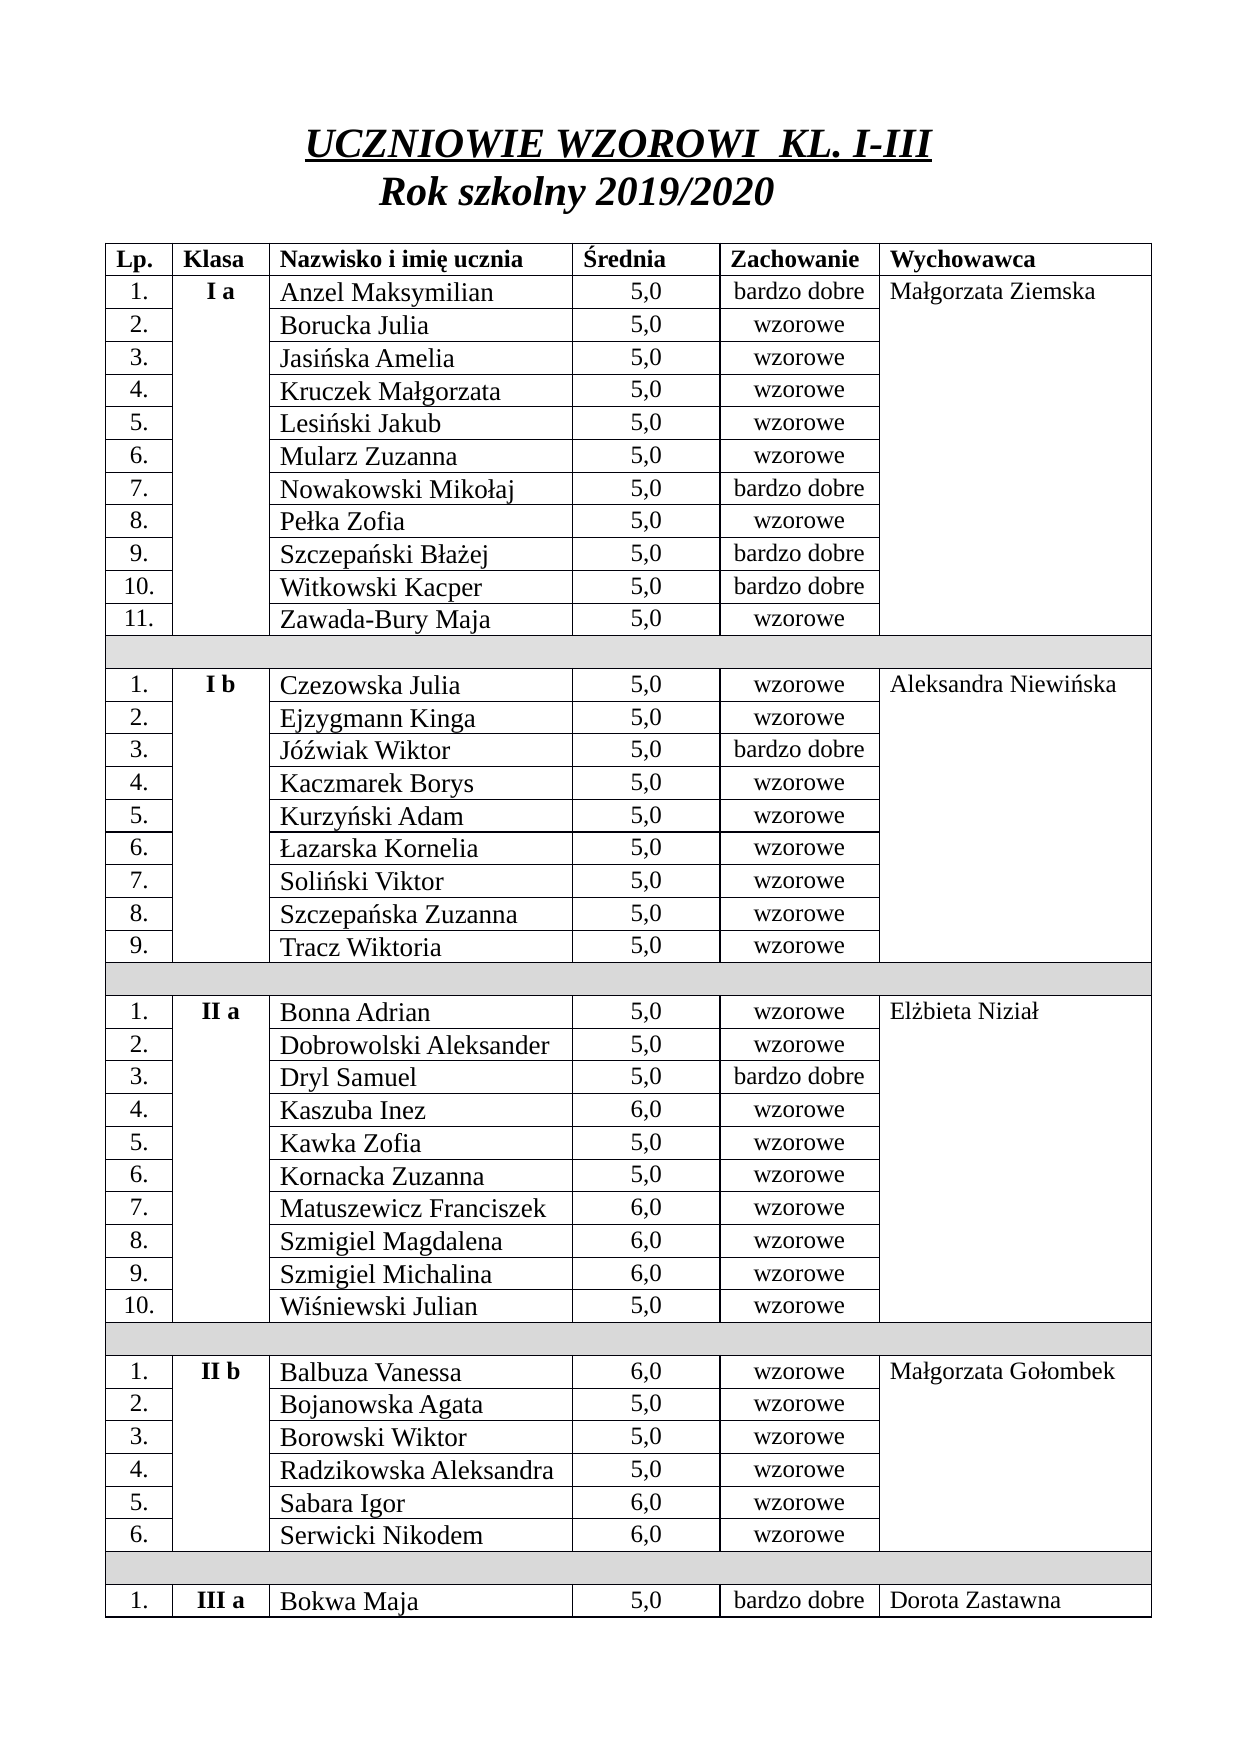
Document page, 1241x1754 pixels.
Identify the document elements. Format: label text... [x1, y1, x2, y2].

table_cell 6. [106, 833, 172, 864]
table_cell Łazarska Kornelia [270, 833, 572, 864]
table_cell 8. [106, 505, 172, 537]
table_cell bardzo dobre [721, 1061, 879, 1093]
table_cell 2. [106, 1029, 172, 1060]
table_cell Kawka Zofia [270, 1127, 572, 1158]
table_cell wzorowe [721, 1454, 879, 1486]
table_cell Kaczmarek Borys [270, 767, 572, 799]
table_cell bardzo dobre [721, 1585, 879, 1616]
table_cell 1. [106, 996, 172, 1028]
table_cell Kruczek Małgorzata [270, 375, 572, 406]
table_cell wzorowe [721, 996, 879, 1028]
table_cell 3. [106, 342, 172, 373]
table_cell wzorowe [721, 604, 879, 635]
table_cell wzorowe [721, 1192, 879, 1224]
table_cell [106, 1323, 1151, 1355]
table_cell 6. [106, 1519, 172, 1551]
table_cell Matuszewicz Franciszek [270, 1192, 572, 1224]
table_cell 6,0 [573, 1225, 719, 1257]
table_cell Dryl Samuel [270, 1061, 572, 1093]
table_cell 3. [106, 734, 172, 766]
table_cell 5,0 [573, 702, 719, 733]
table_cell wzorowe [721, 833, 879, 864]
table_cell 5,0 [573, 276, 719, 308]
table_cell Nowakowski Mikołaj [270, 473, 572, 504]
table_cell Bojanowska Agata [270, 1389, 572, 1420]
table_cell [106, 636, 1151, 668]
table_cell bardzo dobre [721, 538, 879, 570]
table_cell 3. [106, 1421, 172, 1453]
table_cell Pełka Zofia [270, 505, 572, 537]
table_cell Borucka Julia [270, 309, 572, 341]
table_cell 1. [106, 669, 172, 701]
table_cell Jasińska Amelia [270, 342, 572, 373]
table_cell Ejzygmann Kinga [270, 702, 572, 733]
table_cell wzorowe [721, 1290, 879, 1322]
table_cell 5,0 [573, 800, 719, 831]
table_cell 5. [106, 407, 172, 439]
table_cell Borowski Wiktor [270, 1421, 572, 1453]
table_cell 5,0 [573, 833, 719, 864]
table_cell Soliński Viktor [270, 865, 572, 897]
table_cell bardzo dobre [721, 276, 879, 308]
table_cell 6,0 [573, 1192, 719, 1224]
table_cell wzorowe [721, 865, 879, 897]
table_cell Witkowski Kacper [270, 571, 572, 602]
table_cell 5,0 [573, 375, 719, 406]
table_cell 3. [106, 1061, 172, 1093]
table_cell Małgorzata Ziemska [880, 276, 1151, 635]
text Rok szkolny 2019/2020 [118, 166, 1122, 214]
table_cell wzorowe [721, 931, 879, 962]
table_cell Kornacka Zuzanna [270, 1160, 572, 1191]
table_cell 5,0 [573, 1454, 719, 1486]
table_cell II b [173, 1356, 269, 1551]
table_cell Szmigiel Magdalena [270, 1225, 572, 1257]
table_cell wzorowe [721, 440, 879, 472]
table_cell 7. [106, 1192, 172, 1224]
table_cell wzorowe [721, 1519, 879, 1551]
table_cell wzorowe [721, 702, 879, 733]
table_cell wzorowe [721, 309, 879, 341]
table_cell Szmigiel Michalina [270, 1258, 572, 1289]
table_cell Małgorzata Gołombek [880, 1356, 1151, 1551]
table_cell 5,0 [573, 1061, 719, 1093]
table_cell 5. [106, 1127, 172, 1158]
table_cell 5,0 [573, 767, 719, 799]
table_cell 5,0 [573, 571, 719, 602]
table_cell 8. [106, 898, 172, 929]
table_cell Elżbieta Niział [880, 996, 1151, 1322]
table_cell 5,0 [573, 1389, 719, 1420]
table_cell [106, 1552, 1151, 1584]
table_cell Lesiński Jakub [270, 407, 572, 439]
table_header Średnia [573, 244, 719, 275]
table_cell 5,0 [573, 931, 719, 962]
table_cell 5,0 [573, 734, 719, 766]
table_cell 5,0 [573, 538, 719, 570]
table_cell bardzo dobre [721, 734, 879, 766]
table_cell Sabara Igor [270, 1487, 572, 1518]
table_cell 6. [106, 440, 172, 472]
table_cell 5,0 [573, 1127, 719, 1158]
table_cell 5,0 [573, 1585, 719, 1616]
table_cell 10. [106, 571, 172, 602]
table_cell wzorowe [721, 1029, 879, 1060]
table_cell 7. [106, 865, 172, 897]
table_cell 4. [106, 1454, 172, 1486]
table_cell wzorowe [721, 1127, 879, 1158]
table_cell 5,0 [573, 1029, 719, 1060]
table_cell 5,0 [573, 604, 719, 635]
table_cell Kurzyński Adam [270, 800, 572, 831]
text UCZNIOWIE WZOROWI KL. I-III [118, 118, 1122, 166]
table_cell wzorowe [721, 1094, 879, 1126]
table_cell 5,0 [573, 407, 719, 439]
table_cell 5,0 [573, 342, 719, 373]
table_header Klasa [173, 244, 269, 275]
table_cell wzorowe [721, 1421, 879, 1453]
table_cell Tracz Wiktoria [270, 931, 572, 962]
table_cell bardzo dobre [721, 571, 879, 602]
table_cell wzorowe [721, 1258, 879, 1289]
table_cell Kaszuba Inez [270, 1094, 572, 1126]
table_cell Bokwa Maja [270, 1585, 572, 1616]
table_cell [106, 963, 1151, 995]
table_cell Radzikowska Aleksandra [270, 1454, 572, 1486]
table_cell III a [173, 1585, 269, 1616]
table_cell 5,0 [573, 1421, 719, 1453]
table_cell 6,0 [573, 1356, 719, 1387]
table_cell 5,0 [573, 1160, 719, 1191]
table_cell Dorota Zastawna [880, 1585, 1151, 1616]
table_cell 6,0 [573, 1519, 719, 1551]
table_cell 4. [106, 375, 172, 406]
table_cell 8. [106, 1225, 172, 1257]
table_cell wzorowe [721, 1356, 879, 1387]
table_cell I a [173, 276, 269, 635]
table_cell 6. [106, 1160, 172, 1191]
table_cell Serwicki Nikodem [270, 1519, 572, 1551]
table_cell 6,0 [573, 1094, 719, 1126]
table_cell 2. [106, 1389, 172, 1420]
table_cell wzorowe [721, 505, 879, 537]
table_cell 2. [106, 702, 172, 733]
table_cell 9. [106, 538, 172, 570]
table_cell Aleksandra Niewińska [880, 669, 1151, 962]
table_cell 1. [106, 1356, 172, 1387]
table_cell Zawada-Bury Maja [270, 604, 572, 635]
table_cell II a [173, 996, 269, 1322]
table_cell 5. [106, 1487, 172, 1518]
table_cell 4. [106, 1094, 172, 1126]
table_cell Mularz Zuzanna [270, 440, 572, 472]
table_cell bardzo dobre [721, 473, 879, 504]
table_cell Szczepańska Zuzanna [270, 898, 572, 929]
table_cell wzorowe [721, 1487, 879, 1518]
table_cell Szczepański Błażej [270, 538, 572, 570]
table_cell Jóźwiak Wiktor [270, 734, 572, 766]
table_cell wzorowe [721, 1225, 879, 1257]
table_cell wzorowe [721, 767, 879, 799]
table_cell 11. [106, 604, 172, 635]
table_cell wzorowe [721, 375, 879, 406]
table_cell Bonna Adrian [270, 996, 572, 1028]
table_header Lp. [106, 244, 172, 275]
table_cell 5,0 [573, 309, 719, 341]
table_cell 2. [106, 309, 172, 341]
table_cell 9. [106, 1258, 172, 1289]
table_cell 10. [106, 1290, 172, 1322]
table_cell 5,0 [573, 505, 719, 537]
table_cell wzorowe [721, 800, 879, 831]
table_cell 7. [106, 473, 172, 504]
table_cell 5,0 [573, 996, 719, 1028]
table_cell 4. [106, 767, 172, 799]
table_cell 5,0 [573, 440, 719, 472]
table_cell 5. [106, 800, 172, 831]
table_cell 6,0 [573, 1258, 719, 1289]
table_header Zachowanie [721, 244, 879, 275]
table_cell 6,0 [573, 1487, 719, 1518]
table_header Wychowawca [880, 244, 1151, 275]
table_cell Balbuza Vanessa [270, 1356, 572, 1387]
table_cell 5,0 [573, 473, 719, 504]
table_cell 1. [106, 276, 172, 308]
table_cell Wiśniewski Julian [270, 1290, 572, 1322]
table_cell 5,0 [573, 669, 719, 701]
table_cell wzorowe [721, 407, 879, 439]
table_cell wzorowe [721, 1389, 879, 1420]
table_cell 5,0 [573, 898, 719, 929]
table_cell wzorowe [721, 898, 879, 929]
table_cell 5,0 [573, 865, 719, 897]
table_cell 9. [106, 931, 172, 962]
table_cell 5,0 [573, 1290, 719, 1322]
table_cell wzorowe [721, 669, 879, 701]
table_cell 1. [106, 1585, 172, 1616]
table_cell wzorowe [721, 1160, 879, 1191]
table_cell Dobrowolski Aleksander [270, 1029, 572, 1060]
table_cell wzorowe [721, 342, 879, 373]
table_cell Czezowska Julia [270, 669, 572, 701]
table_cell Anzel Maksymilian [270, 276, 572, 308]
table_cell I b [173, 669, 269, 962]
table_header Nazwisko i imię ucznia [270, 244, 572, 275]
